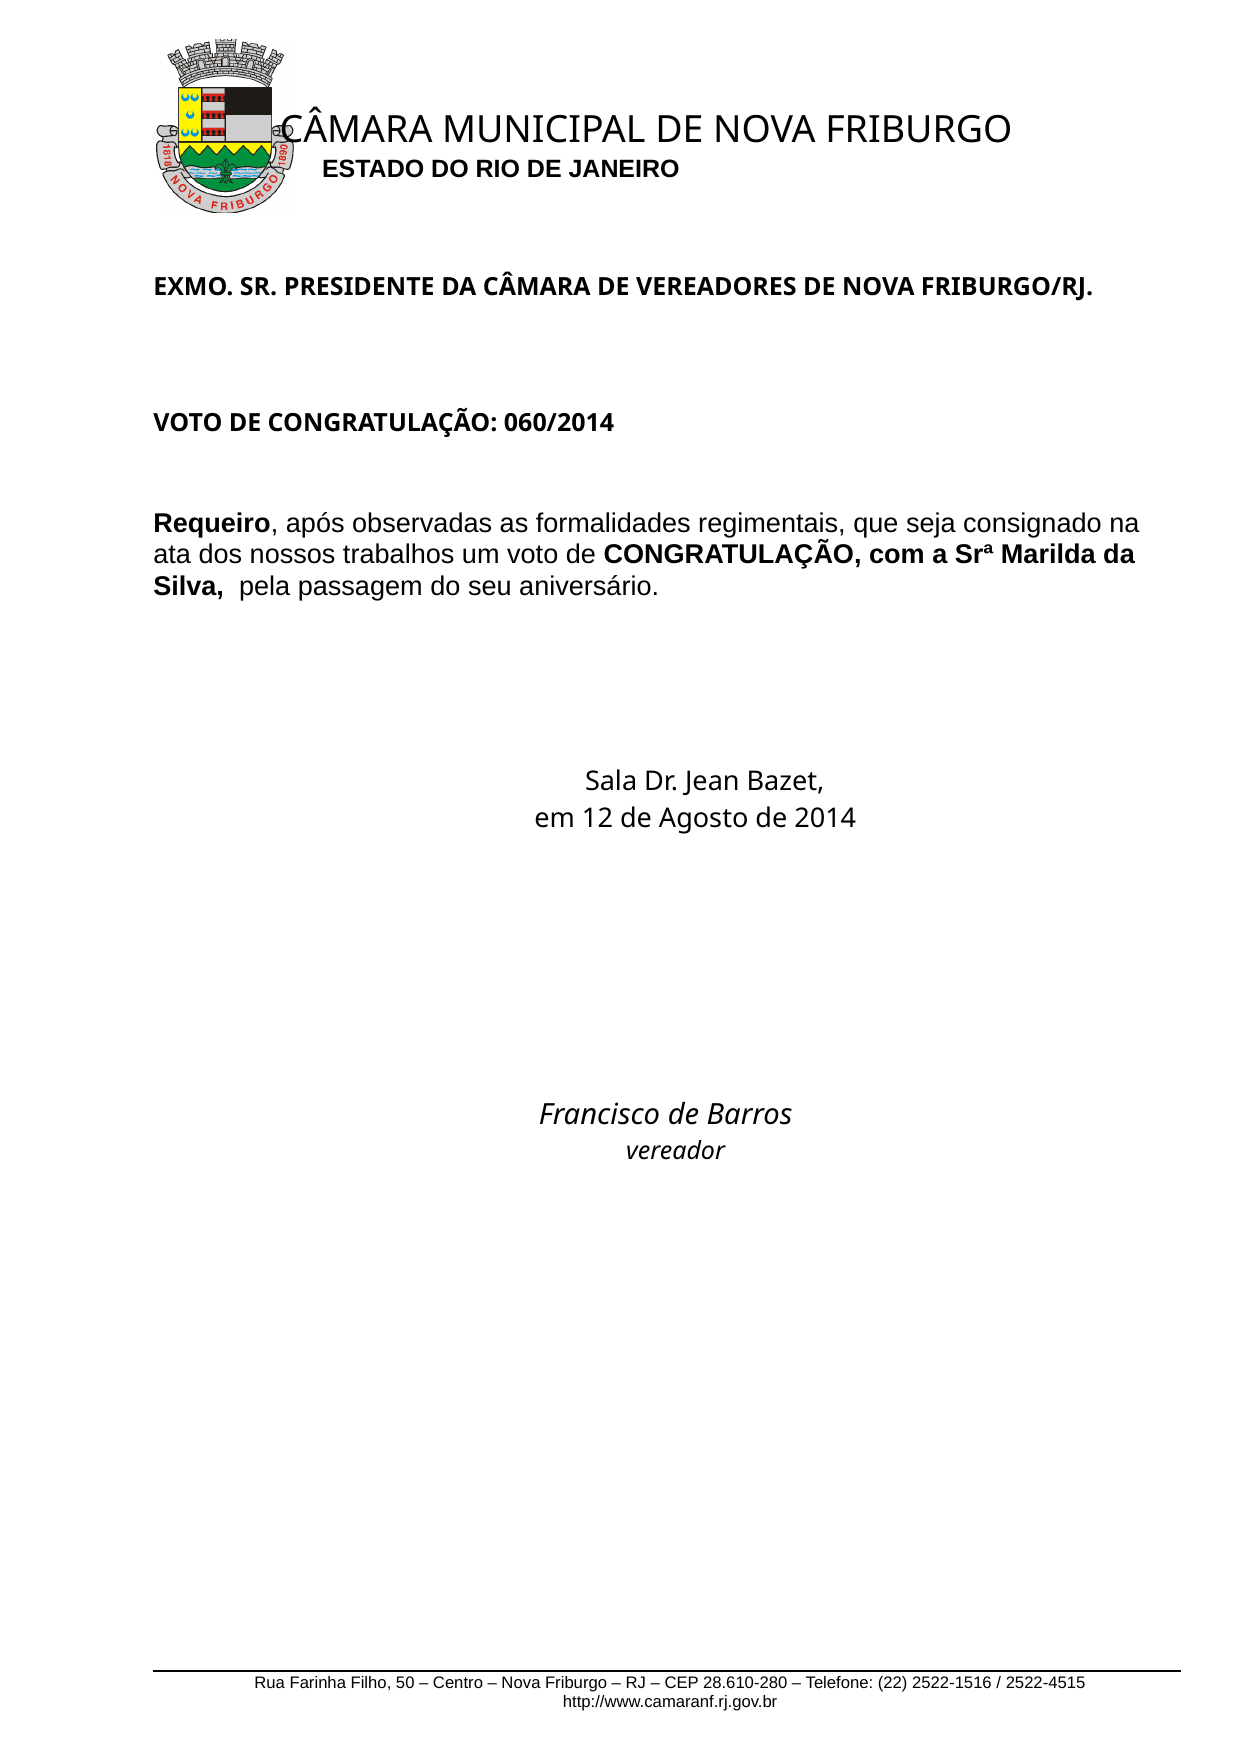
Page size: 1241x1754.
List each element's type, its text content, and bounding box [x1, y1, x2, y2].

text em 12 de Agosto de 2014 [153, 798, 1181, 835]
text EXMO. SR. PRESIDENTE DA CÂMARA DE VEREADORES DE NOVA FRIBURGO/RJ. [153, 269, 1181, 303]
text Francisco de Barros [153, 1093, 1181, 1133]
list Sala Dr. Jean Bazet, [191, 761, 1181, 798]
text vereador [153, 1133, 1181, 1167]
text Requeiro, após observadas as formalidades regimentais, que seja consignado na ata dos nossos trabalhos um voto de CONGRATULAÇÃO, com a Srª Marilda da Silva, pela passagem do seu aniversário. [153, 507, 1181, 601]
text VOTO DE CONGRATULAÇÃO: 060/2014 [153, 405, 1181, 439]
